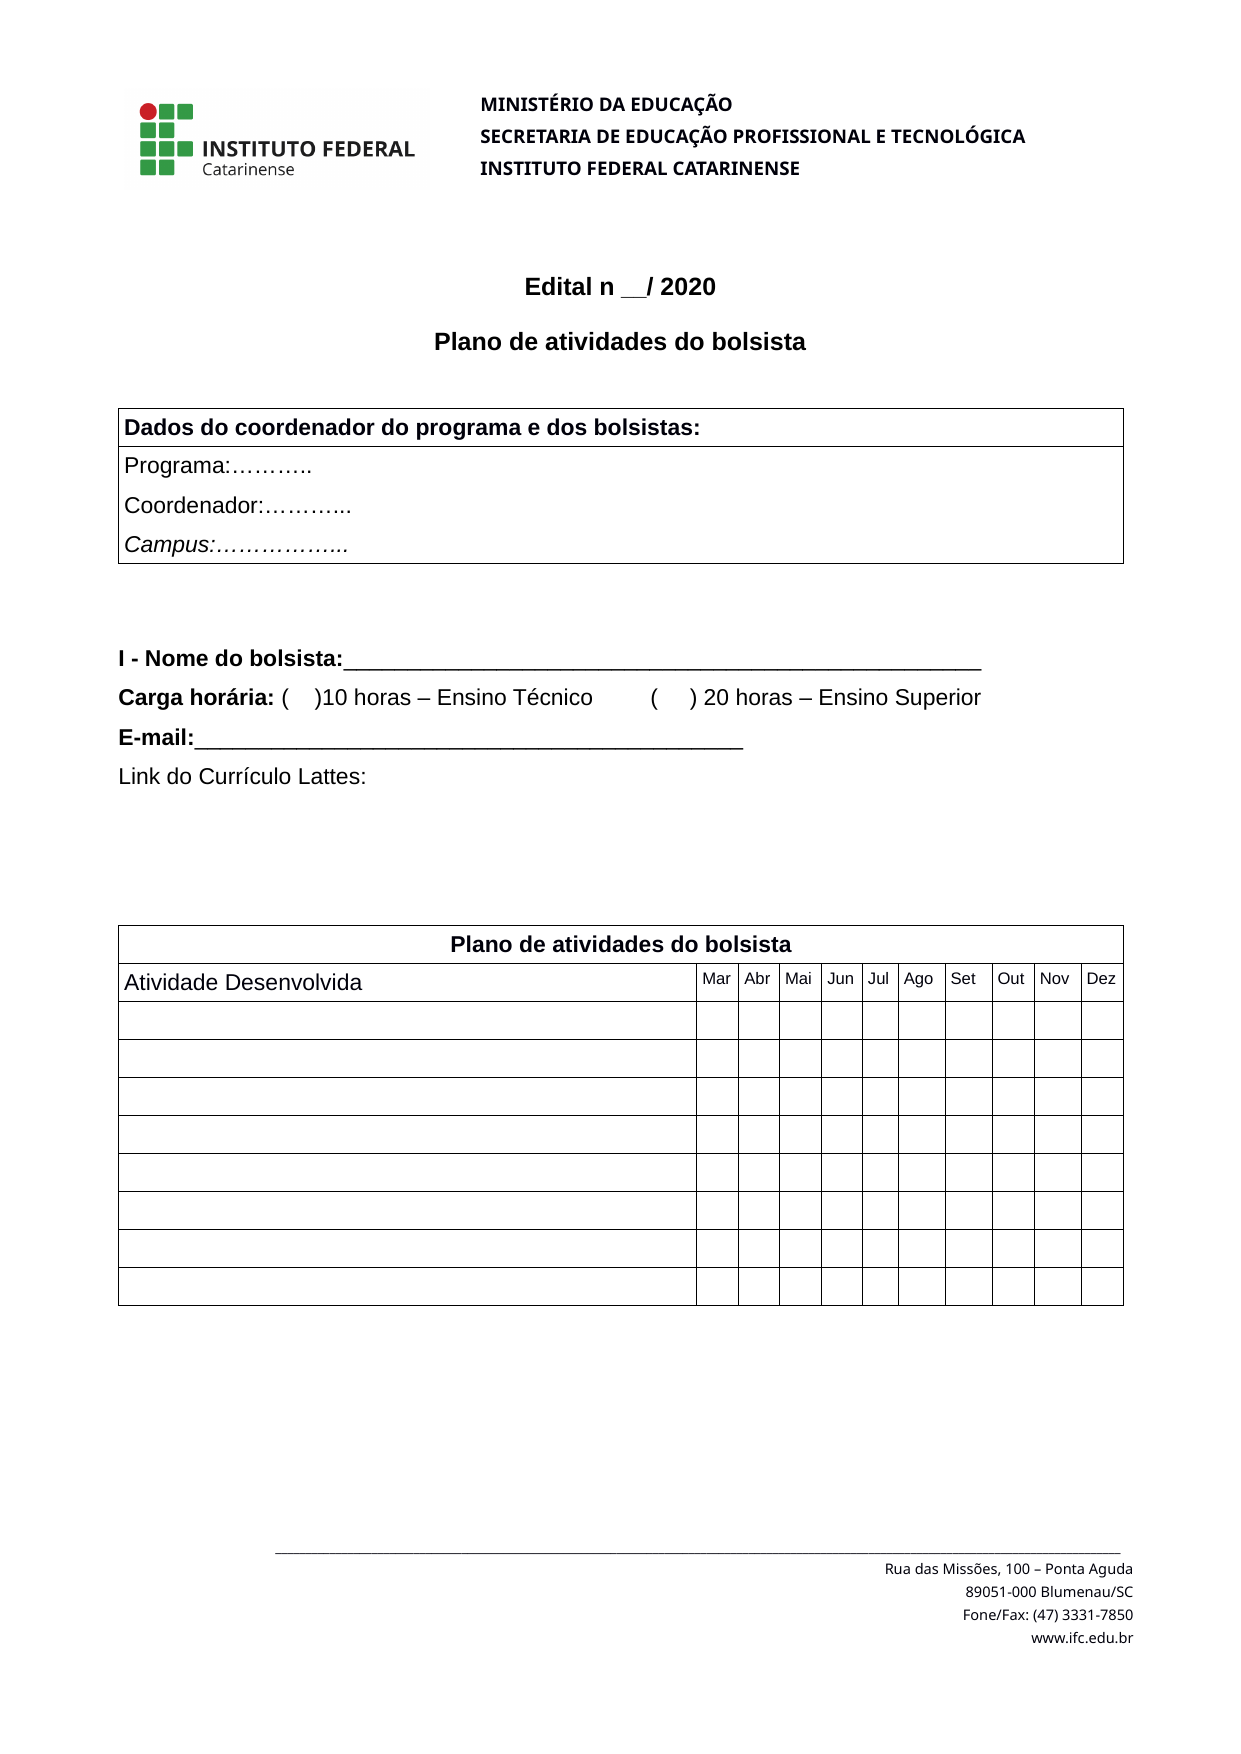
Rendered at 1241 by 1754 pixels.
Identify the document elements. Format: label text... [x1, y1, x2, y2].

table_cell [822, 1040, 862, 1077]
table_cell [739, 1268, 779, 1305]
table_cell [1082, 1002, 1123, 1039]
table_cell [822, 1230, 862, 1267]
table_cell [697, 1268, 738, 1305]
table_cell [1035, 1230, 1081, 1267]
text Link do Currículo Lattes: [118, 763, 1122, 790]
table_cell [119, 1040, 696, 1077]
table_cell Out [993, 964, 1034, 1001]
table_cell [697, 1192, 738, 1229]
table_cell [1082, 1230, 1123, 1267]
table_cell [780, 1230, 821, 1267]
table_cell [993, 1040, 1034, 1077]
table_cell [119, 1154, 696, 1191]
table_cell [863, 1192, 898, 1229]
table_cell [119, 1268, 696, 1305]
table_cell Programa:……….. Coordenador:………... Campus:……………... [119, 447, 1123, 563]
table_cell [946, 1230, 992, 1267]
table_cell [1082, 1268, 1123, 1305]
table_cell [993, 1078, 1034, 1115]
table_cell [119, 1078, 696, 1115]
table_cell [697, 1078, 738, 1115]
table_cell [863, 1230, 898, 1267]
table_cell [780, 1116, 821, 1153]
table_cell [1035, 1268, 1081, 1305]
table_cell [119, 1116, 696, 1153]
table_cell [780, 1040, 821, 1077]
table_cell [739, 1154, 779, 1191]
table_cell [993, 1116, 1034, 1153]
table_cell [1035, 1078, 1081, 1115]
table_cell [780, 1002, 821, 1039]
table_cell Abr [739, 964, 779, 1001]
table_cell [739, 1230, 779, 1267]
table_cell [946, 1268, 992, 1305]
table_cell [946, 1078, 992, 1115]
table_cell [780, 1154, 821, 1191]
table_cell [1035, 1002, 1081, 1039]
table_cell [739, 1116, 779, 1153]
table_cell [1082, 1154, 1123, 1191]
table_cell [780, 1192, 821, 1229]
table_cell [899, 1268, 945, 1305]
table_cell [119, 1002, 696, 1039]
table_cell Atividade Desenvolvida [119, 964, 696, 1001]
table_cell Jul [863, 964, 898, 1001]
table_cell [863, 1154, 898, 1191]
table_cell [697, 1040, 738, 1077]
table_cell [1082, 1116, 1123, 1153]
table_cell [899, 1002, 945, 1039]
table_cell Jun [822, 964, 862, 1001]
table_cell Set [946, 964, 992, 1001]
table_cell [697, 1154, 738, 1191]
table_cell [1035, 1192, 1081, 1229]
table_cell [119, 1230, 696, 1267]
table_cell [697, 1002, 738, 1039]
table_cell [993, 1002, 1034, 1039]
table_cell [946, 1192, 992, 1229]
table_cell [1035, 1116, 1081, 1153]
text I - Nome do bolsista:__________________________________________________ [118, 645, 1122, 671]
table_cell [899, 1154, 945, 1191]
table_cell [822, 1154, 862, 1191]
table_cell [899, 1116, 945, 1153]
table_cell [1035, 1154, 1081, 1191]
table_cell [863, 1040, 898, 1077]
table_cell [863, 1116, 898, 1153]
table_cell [946, 1002, 992, 1039]
table_header Dados do coordenador do programa e dos bolsistas: [119, 409, 1123, 446]
table_header Plano de atividades do bolsista [119, 926, 1123, 963]
table_cell [739, 1002, 779, 1039]
table_cell Dez [1082, 964, 1123, 1001]
table_cell [739, 1040, 779, 1077]
table_cell Ago [899, 964, 945, 1001]
table_cell [993, 1154, 1034, 1191]
table_cell [993, 1268, 1034, 1305]
table_cell [863, 1002, 898, 1039]
table_cell Nov [1035, 964, 1081, 1001]
table_cell [899, 1078, 945, 1115]
table_cell [822, 1116, 862, 1153]
table_cell [899, 1040, 945, 1077]
table_cell [899, 1192, 945, 1229]
picture [124, 88, 430, 190]
table_cell [946, 1040, 992, 1077]
table_cell [739, 1192, 779, 1229]
table_cell Mai [780, 964, 821, 1001]
table_cell [697, 1230, 738, 1267]
table_cell [863, 1268, 898, 1305]
table_cell [822, 1268, 862, 1305]
table_cell [1035, 1040, 1081, 1077]
table_cell [1082, 1040, 1123, 1077]
table_cell [1082, 1192, 1123, 1229]
table_cell [899, 1230, 945, 1267]
table_cell [946, 1116, 992, 1153]
table_cell [822, 1192, 862, 1229]
text E-mail:___________________________________________ [118, 724, 1122, 750]
list Plano de atividades do bolsista [118, 327, 1122, 356]
table_cell [780, 1268, 821, 1305]
table_cell [822, 1078, 862, 1115]
table_cell [946, 1154, 992, 1191]
text Carga horária: ( )10 horas – Ensino Técnico ( ) 20 horas – Ensino Superior [118, 684, 1122, 711]
table_cell [822, 1002, 862, 1039]
table_cell [739, 1078, 779, 1115]
table_cell [780, 1078, 821, 1115]
table_cell Mar [697, 964, 738, 1001]
table_cell [863, 1078, 898, 1115]
table_cell [993, 1192, 1034, 1229]
table_cell [697, 1116, 738, 1153]
table_cell [119, 1192, 696, 1229]
table_cell [993, 1230, 1034, 1267]
table_cell [1082, 1078, 1123, 1115]
